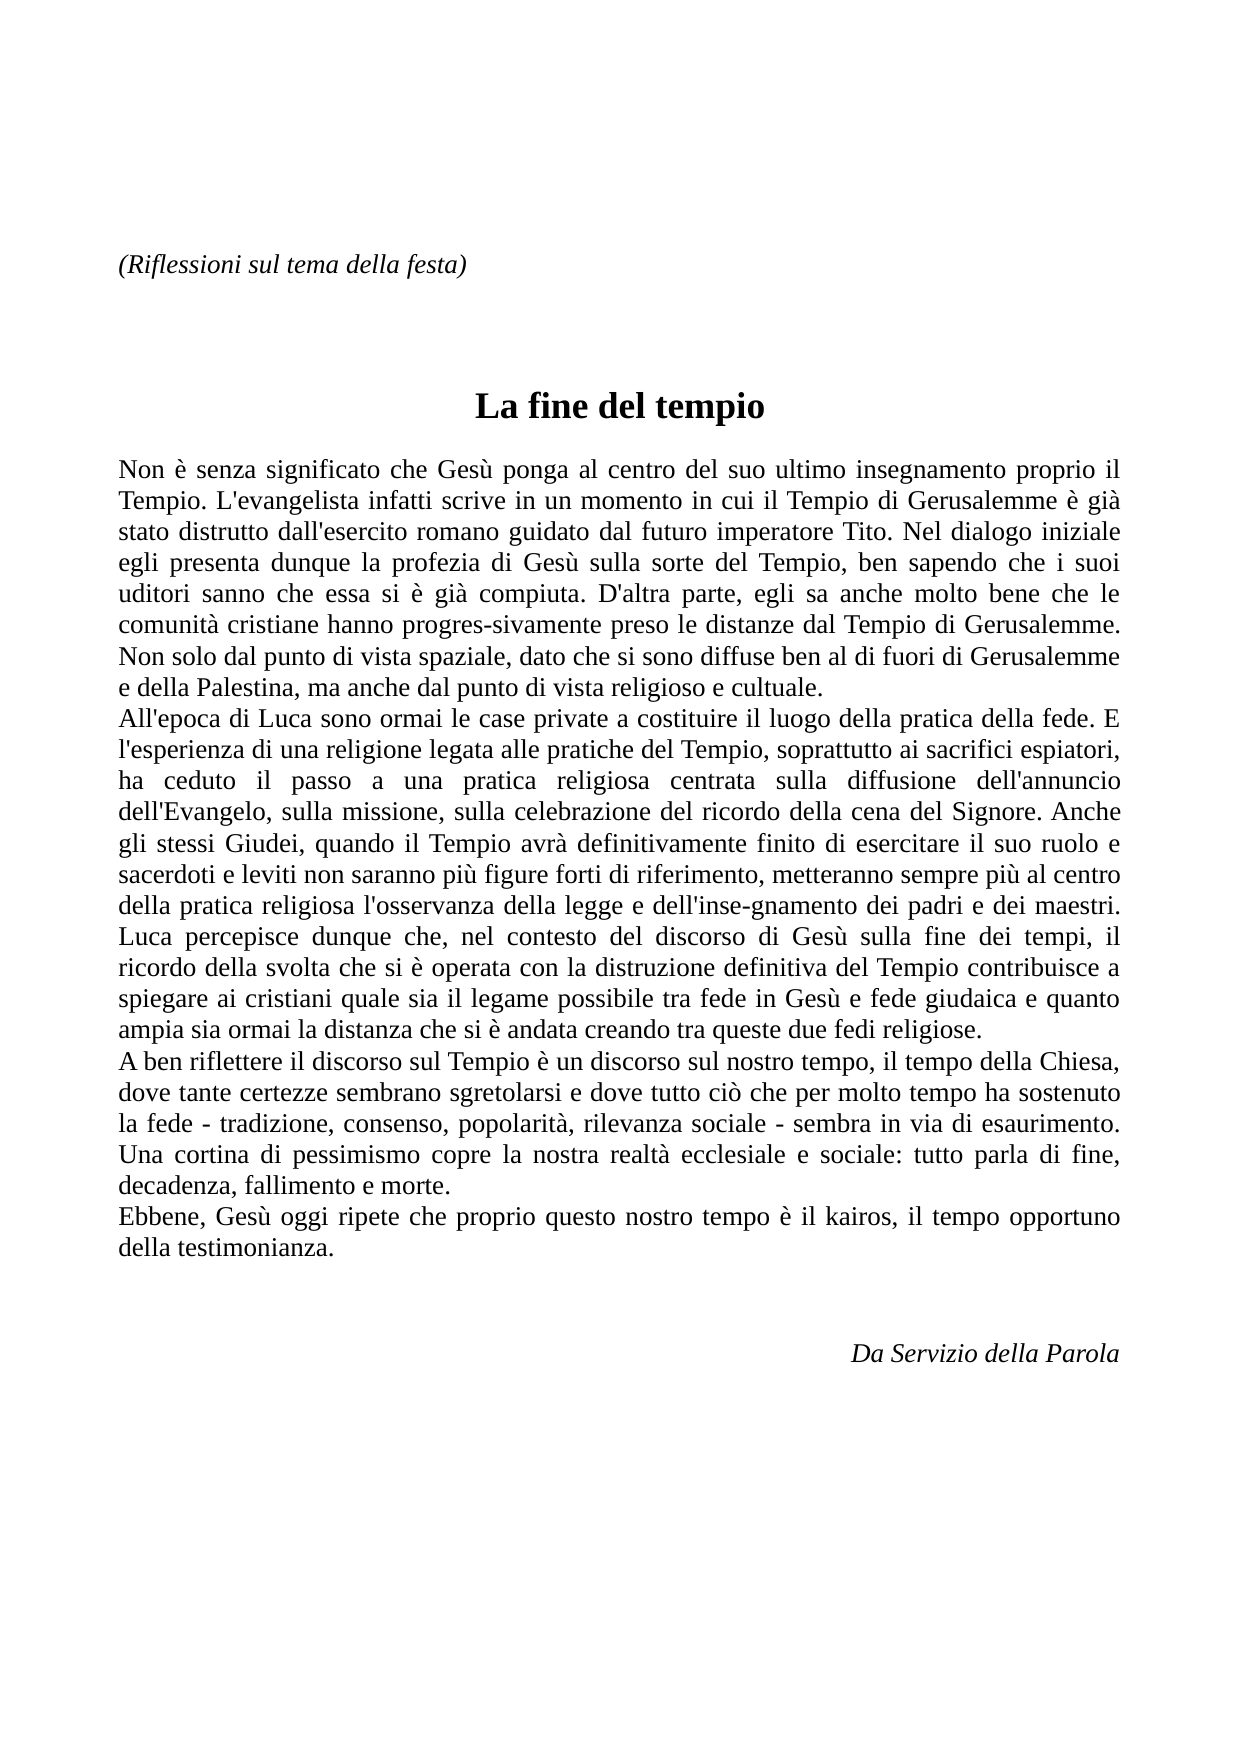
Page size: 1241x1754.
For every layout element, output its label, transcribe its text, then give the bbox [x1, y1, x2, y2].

subtitle La fine del tempio [118, 383, 1122, 427]
text Ebbene, Gesù oggi ripete che proprio questo nostro tempo è il kairos, il tempo opportuno della testimonianza. [118, 1200, 1122, 1263]
text (Riflessioni sul tema della festa) [118, 248, 1122, 279]
text All'epoca di Luca sono ormai le case private a costituire il luogo della pratica della fede. E l'esperienza di una religione legata alle pratiche del Tempio, soprattutto ai sacrifici espiatori, ha ceduto il passo a una pratica religiosa centrata sulla diffusione dell'annuncio dell'Evangelo, sulla missione, sulla celebrazione del ricordo della cena del Signore. Anche gli stessi Giudei, quando il Tempio avrà definitivamente finito di esercitare il suo ruolo e sacerdoti e leviti non saranno più figure forti di riferimento, metteranno sempre più al centro della pratica religiosa l'osservanza della legge e dell'inse-gnamento dei padri e dei maestri. Luca percepisce dunque che, nel contesto del discorso di Gesù sulla fine dei tempi, il ricordo della svolta che si è operata con la distruzione definitiva del Tempio contribuisce a spiegare ai cristiani quale sia il legame possibile tra fede in Gesù e fede giudaica e quanto ampia sia ormai la distanza che si è andata creando tra queste due fedi religiose. [118, 702, 1122, 1045]
text Da Servizio della Parola [118, 1337, 1122, 1368]
text Non è senza significato che Gesù ponga al centro del suo ultimo insegnamento proprio il Tempio. L'evangelista infatti scrive in un momento in cui il Tempio di Gerusalemme è già stato distrutto dall'esercito romano guidato dal futuro imperatore Tito. Nel dialogo iniziale egli presenta dunque la profezia di Gesù sulla sorte del Tempio, ben sapendo che i suoi uditori sanno che essa si è già compiuta. D'altra parte, egli sa anche molto bene che le comunità cristiane hanno progres-sivamente preso le distanze dal Tempio di Gerusalemme. Non solo dal punto di vista spaziale, dato che si sono diffuse ben al di fuori di Gerusalemme e della Palestina, ma anche dal punto di vista religioso e cultuale. [118, 453, 1122, 702]
text A ben riflettere il discorso sul Tempio è un discorso sul nostro tempo, il tempo della Chiesa, dove tante certezze sembrano sgretolarsi e dove tutto ciò che per molto tempo ha sostenuto la fede - tradizione, consenso, popolarità, rilevanza sociale - sembra in via di esaurimento. Una cortina di pessimismo copre la nostra realtà ecclesiale e sociale: tutto parla di fine, decadenza, fallimento e morte. [118, 1045, 1122, 1200]
